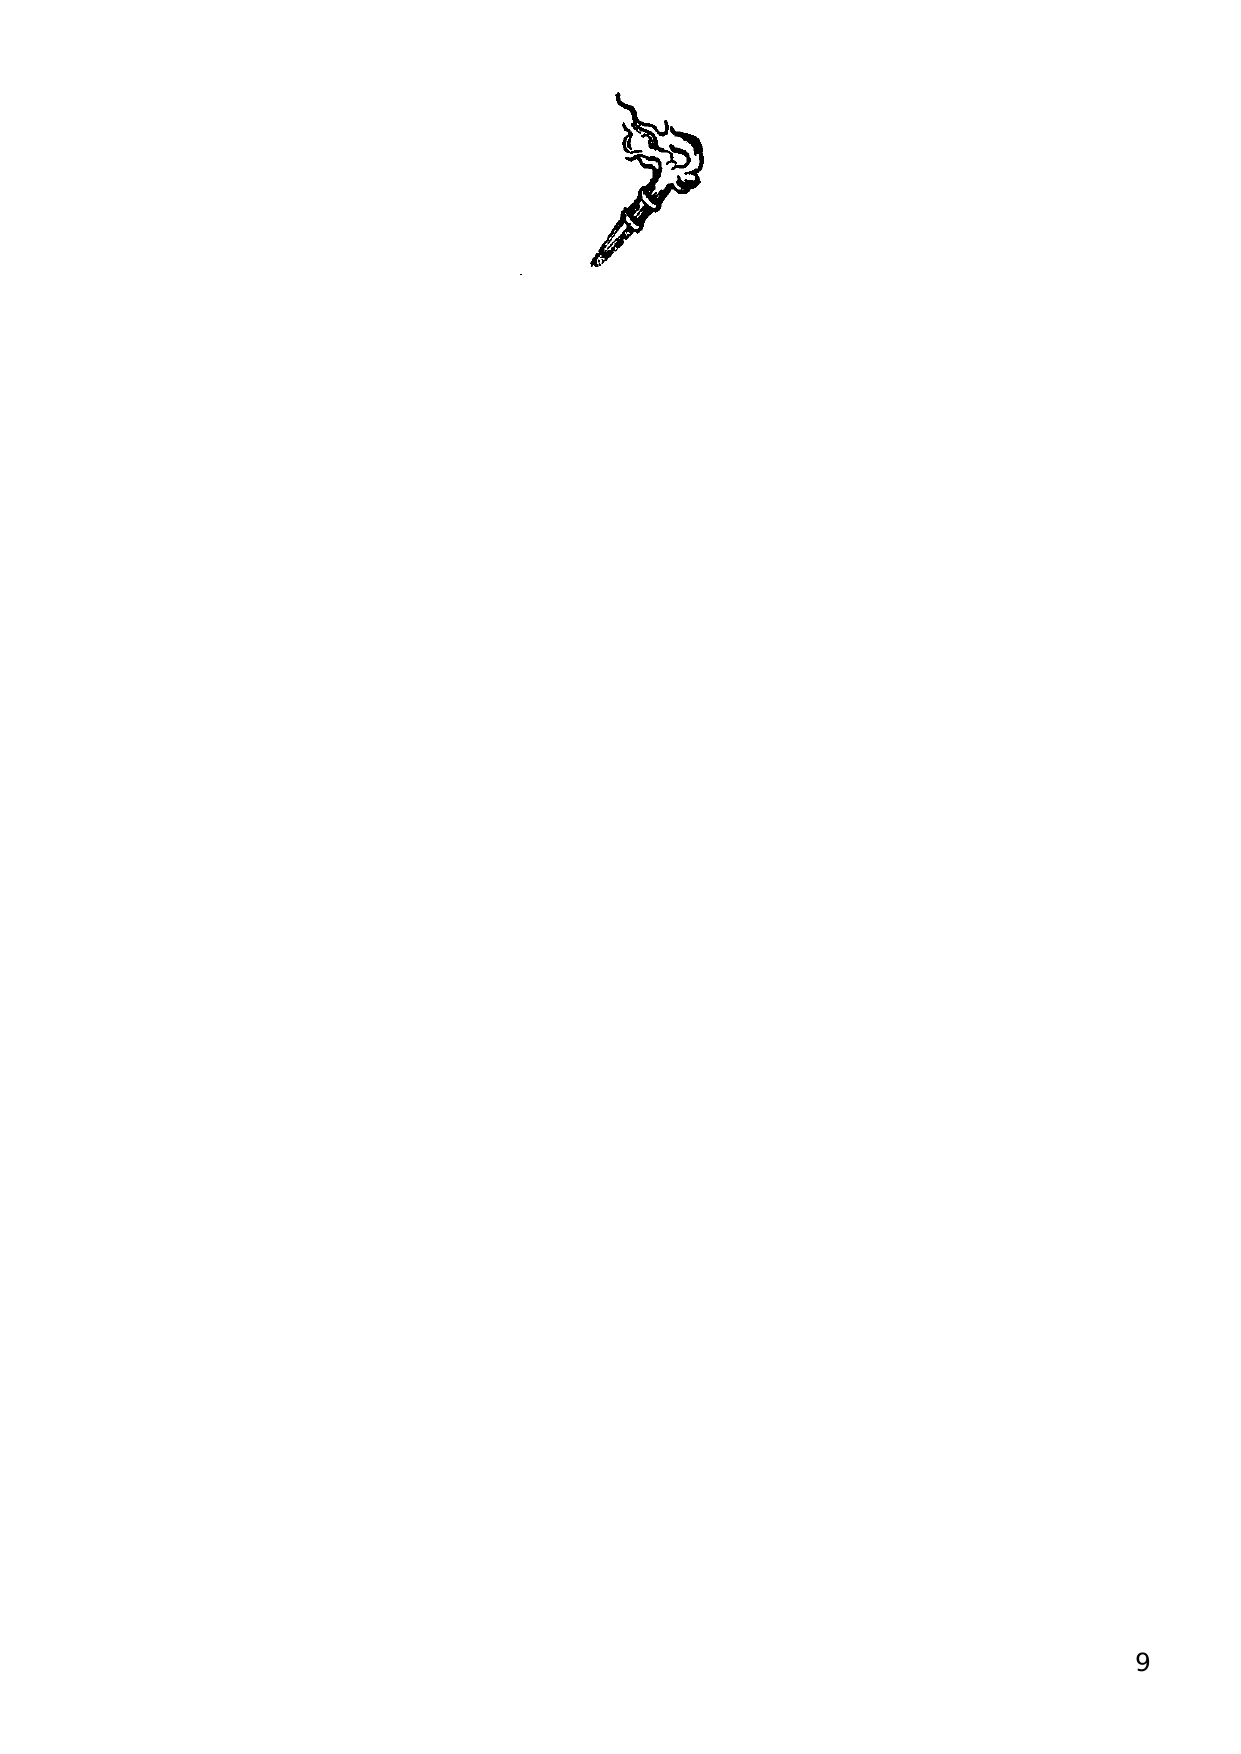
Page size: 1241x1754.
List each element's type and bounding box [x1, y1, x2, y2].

picture [236, 75, 1064, 299]
